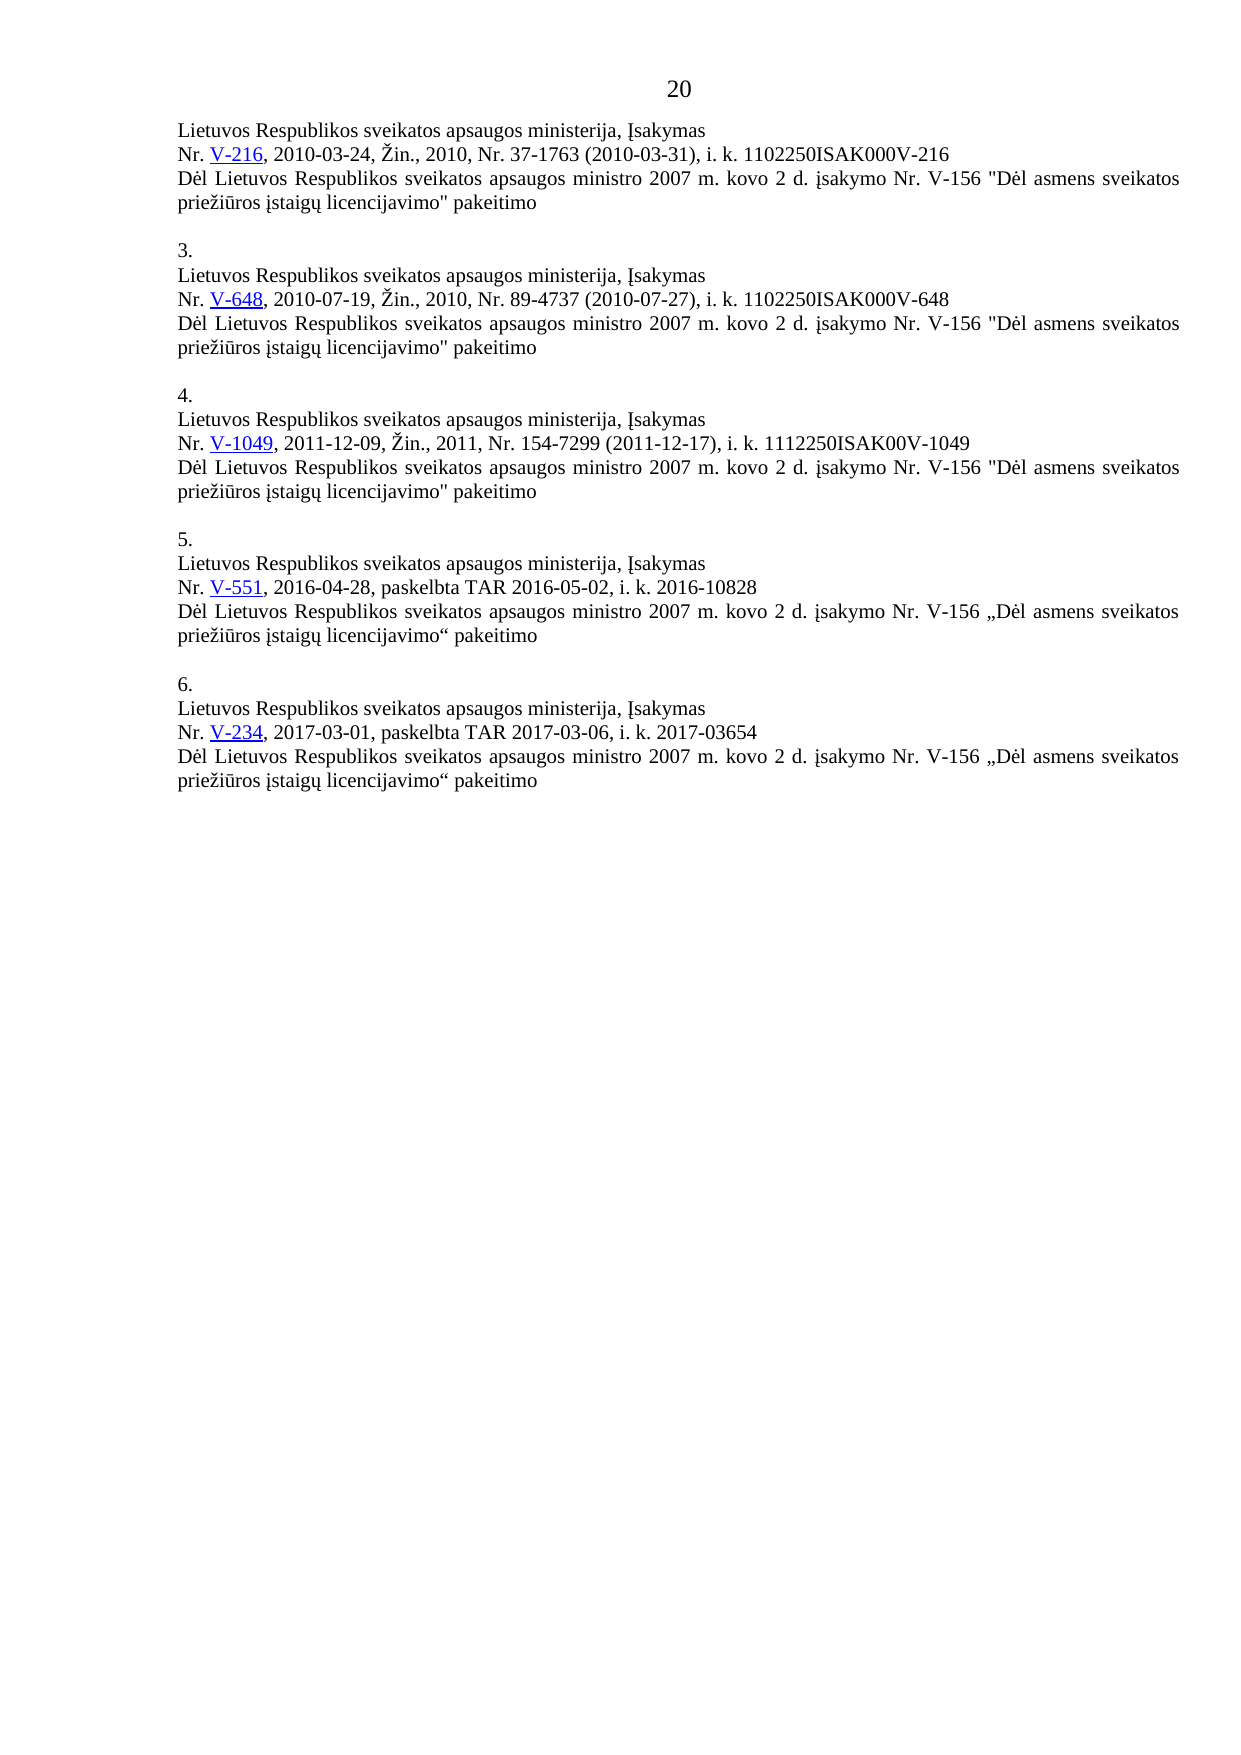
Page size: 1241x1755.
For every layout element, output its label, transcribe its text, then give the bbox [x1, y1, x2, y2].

text 6. [177, 672, 1181, 696]
text Dėl Lietuvos Respublikos sveikatos apsaugos ministro 2007 m. kovo 2 d. įsakymo Nr. V-156 „Dėl asmens sveikatos priežiūros įstaigų licencijavimo“ pakeitimo [177, 599, 1181, 647]
text Lietuvos Respublikos sveikatos apsaugos ministerija, Įsakymas [177, 262, 1181, 287]
text 4. [177, 383, 1181, 407]
text Lietuvos Respublikos sveikatos apsaugos ministerija, Įsakymas [177, 551, 1181, 575]
text 3. [177, 238, 1181, 262]
text Nr. V-234, 2017-03-01, paskelbta TAR 2017-03-06, i. k. 2017-03654 [177, 720, 1181, 744]
text Lietuvos Respublikos sveikatos apsaugos ministerija, Įsakymas [177, 118, 1181, 142]
text Dėl Lietuvos Respublikos sveikatos apsaugos ministro 2007 m. kovo 2 d. įsakymo Nr. V-156 "Dėl asmens sveikatos priežiūros įstaigų licencijavimo" pakeitimo [177, 166, 1181, 214]
text Lietuvos Respublikos sveikatos apsaugos ministerija, Įsakymas [177, 696, 1181, 720]
text Dėl Lietuvos Respublikos sveikatos apsaugos ministro 2007 m. kovo 2 d. įsakymo Nr. V-156 „Dėl asmens sveikatos priežiūros įstaigų licencijavimo“ pakeitimo [177, 744, 1181, 792]
text Nr. V-216, 2010-03-24, Žin., 2010, Nr. 37-1763 (2010-03-31), i. k. 1102250ISAK000V-216 [177, 142, 1181, 166]
text 5. [177, 527, 1181, 551]
text Nr. V-551, 2016-04-28, paskelbta TAR 2016-05-02, i. k. 2016-10828 [177, 575, 1181, 599]
text Dėl Lietuvos Respublikos sveikatos apsaugos ministro 2007 m. kovo 2 d. įsakymo Nr. V-156 "Dėl asmens sveikatos priežiūros įstaigų licencijavimo" pakeitimo [177, 455, 1181, 503]
text Lietuvos Respublikos sveikatos apsaugos ministerija, Įsakymas [177, 407, 1181, 431]
text Nr. V-648, 2010-07-19, Žin., 2010, Nr. 89-4737 (2010-07-27), i. k. 1102250ISAK000V-648 [177, 287, 1181, 311]
text Dėl Lietuvos Respublikos sveikatos apsaugos ministro 2007 m. kovo 2 d. įsakymo Nr. V-156 "Dėl asmens sveikatos priežiūros įstaigų licencijavimo" pakeitimo [177, 311, 1181, 359]
text Nr. V-1049, 2011-12-09, Žin., 2011, Nr. 154-7299 (2011-12-17), i. k. 1112250ISAK00V-1049 [177, 431, 1181, 455]
